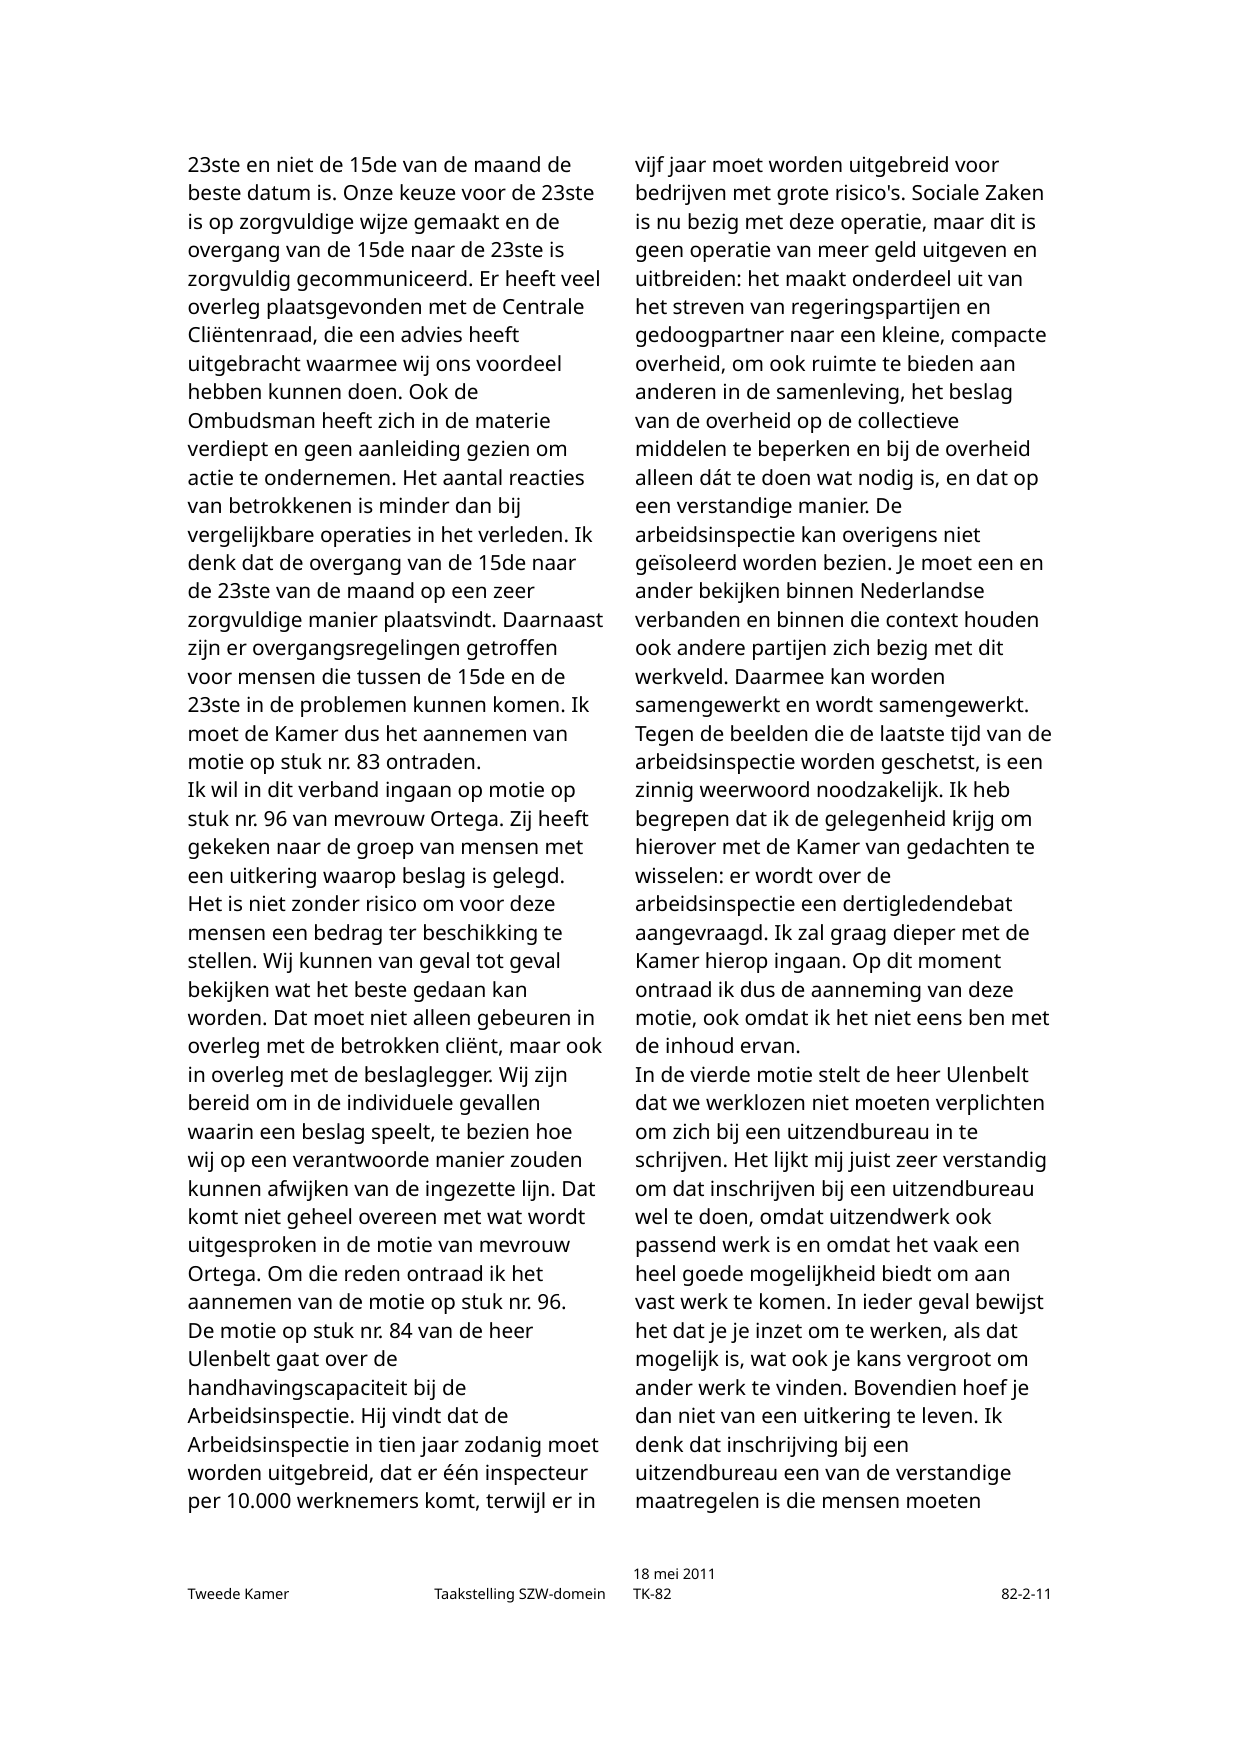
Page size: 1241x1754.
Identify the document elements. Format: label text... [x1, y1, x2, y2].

text vijf jaar moet worden uitgebreid voor bedrijven met grote risico's. Sociale Zaken is nu bezig met deze operatie, maar dit is geen operatie van meer geld uitgeven en uitbreiden: het maakt onderdeel uit van het streven van regeringspartijen en gedoogpartner naar een kleine, compacte overheid, om ook ruimte te bieden aan anderen in de samenleving, het beslag van de overheid op de collectieve middelen te beperken en bij de overheid alleen dát te doen wat nodig is, en dat op een verstandige manier. De arbeidsinspectie kan overigens niet geïsoleerd worden bezien. Je moet een en ander bekijken binnen Nederlandse verbanden en binnen die context houden ook andere partijen zich bezig met dit werkveld. Daarmee kan worden samengewerkt en wordt samengewerkt. Tegen de beelden die de laatste tijd van de arbeidsinspectie worden geschetst, is een zinnig weerwoord noodzakelijk. Ik heb begrepen dat ik de gelegenheid krijg om hierover met de Kamer van gedachten te wisselen: er wordt over de arbeidsinspectie een dertigledendebat aangevraagd. Ik zal graag dieper met de Kamer hierop ingaan. Op dit moment ontraad ik dus de aanneming van deze motie, ook omdat ik het niet eens ben met de inhoud ervan. [635, 150, 1053, 1060]
text 23ste en niet de 15de van de maand de beste datum is. Onze keuze voor de 23ste is op zorgvuldige wijze gemaakt en de overgang van de 15de naar de 23ste is zorgvuldig gecommuniceerd. Er heeft veel overleg plaatsgevonden met de Centrale Cliëntenraad, die een advies heeft uitgebracht waarmee wij ons voordeel hebben kunnen doen. Ook de Ombudsman heeft zich in de materie verdiept en geen aanleiding gezien om actie te ondernemen. Het aantal reacties van betrokkenen is minder dan bij vergelijkbare operaties in het verleden. Ik denk dat de overgang van de 15de naar de 23ste van de maand op een zeer zorgvuldige manier plaatsvindt. Daarnaast zijn er overgangsregelingen getroffen voor mensen die tussen de 15de en de 23ste in de problemen kunnen komen. Ik moet de Kamer dus het aannemen van motie op stuk nr. 83 ontraden. [187, 150, 605, 776]
text Ik wil in dit verband ingaan op motie op stuk nr. 96 van mevrouw Ortega. Zij heeft gekeken naar de groep van mensen met een uitkering waarop beslag is gelegd. Het is niet zonder risico om voor deze mensen een bedrag ter beschikking te stellen. Wij kunnen van geval tot geval bekijken wat het beste gedaan kan worden. Dat moet niet alleen gebeuren in overleg met de betrokken cliënt, maar ook in overleg met de beslaglegger. Wij zijn bereid om in de individuele gevallen waarin een beslag speelt, te bezien hoe wij op een verantwoorde manier zouden kunnen afwijken van de ingezette lijn. Dat komt niet geheel overeen met wat wordt uitgesproken in de motie van mevrouw Ortega. Om die reden ontraad ik het aannemen van de motie op stuk nr. 96. [187, 776, 605, 1316]
text In de vierde motie stelt de heer Ulenbelt dat we werklozen niet moeten verplichten om zich bij een uitzendbureau in te schrijven. Het lijkt mij juist zeer verstandig om dat inschrijven bij een uitzendbureau wel te doen, omdat uitzendwerk ook passend werk is en omdat het vaak een heel goede mogelijkheid biedt om aan vast werk te komen. In ieder geval bewijst het dat je je inzet om te werken, als dat mogelijk is, wat ook je kans vergroot om ander werk te vinden. Bovendien hoef je dan niet van een uitkering te leven. Ik denk dat inschrijving bij een uitzendbureau een van de verstandige maatregelen is die mensen moeten [635, 1060, 1053, 1515]
text De motie op stuk nr. 84 van de heer Ulenbelt gaat over de handhavingscapaciteit bij de Arbeidsinspectie. Hij vindt dat de Arbeidsinspectie in tien jaar zodanig moet worden uitgebreid, dat er één inspecteur per 10.000 werknemers komt, terwijl er in [187, 1316, 605, 1515]
